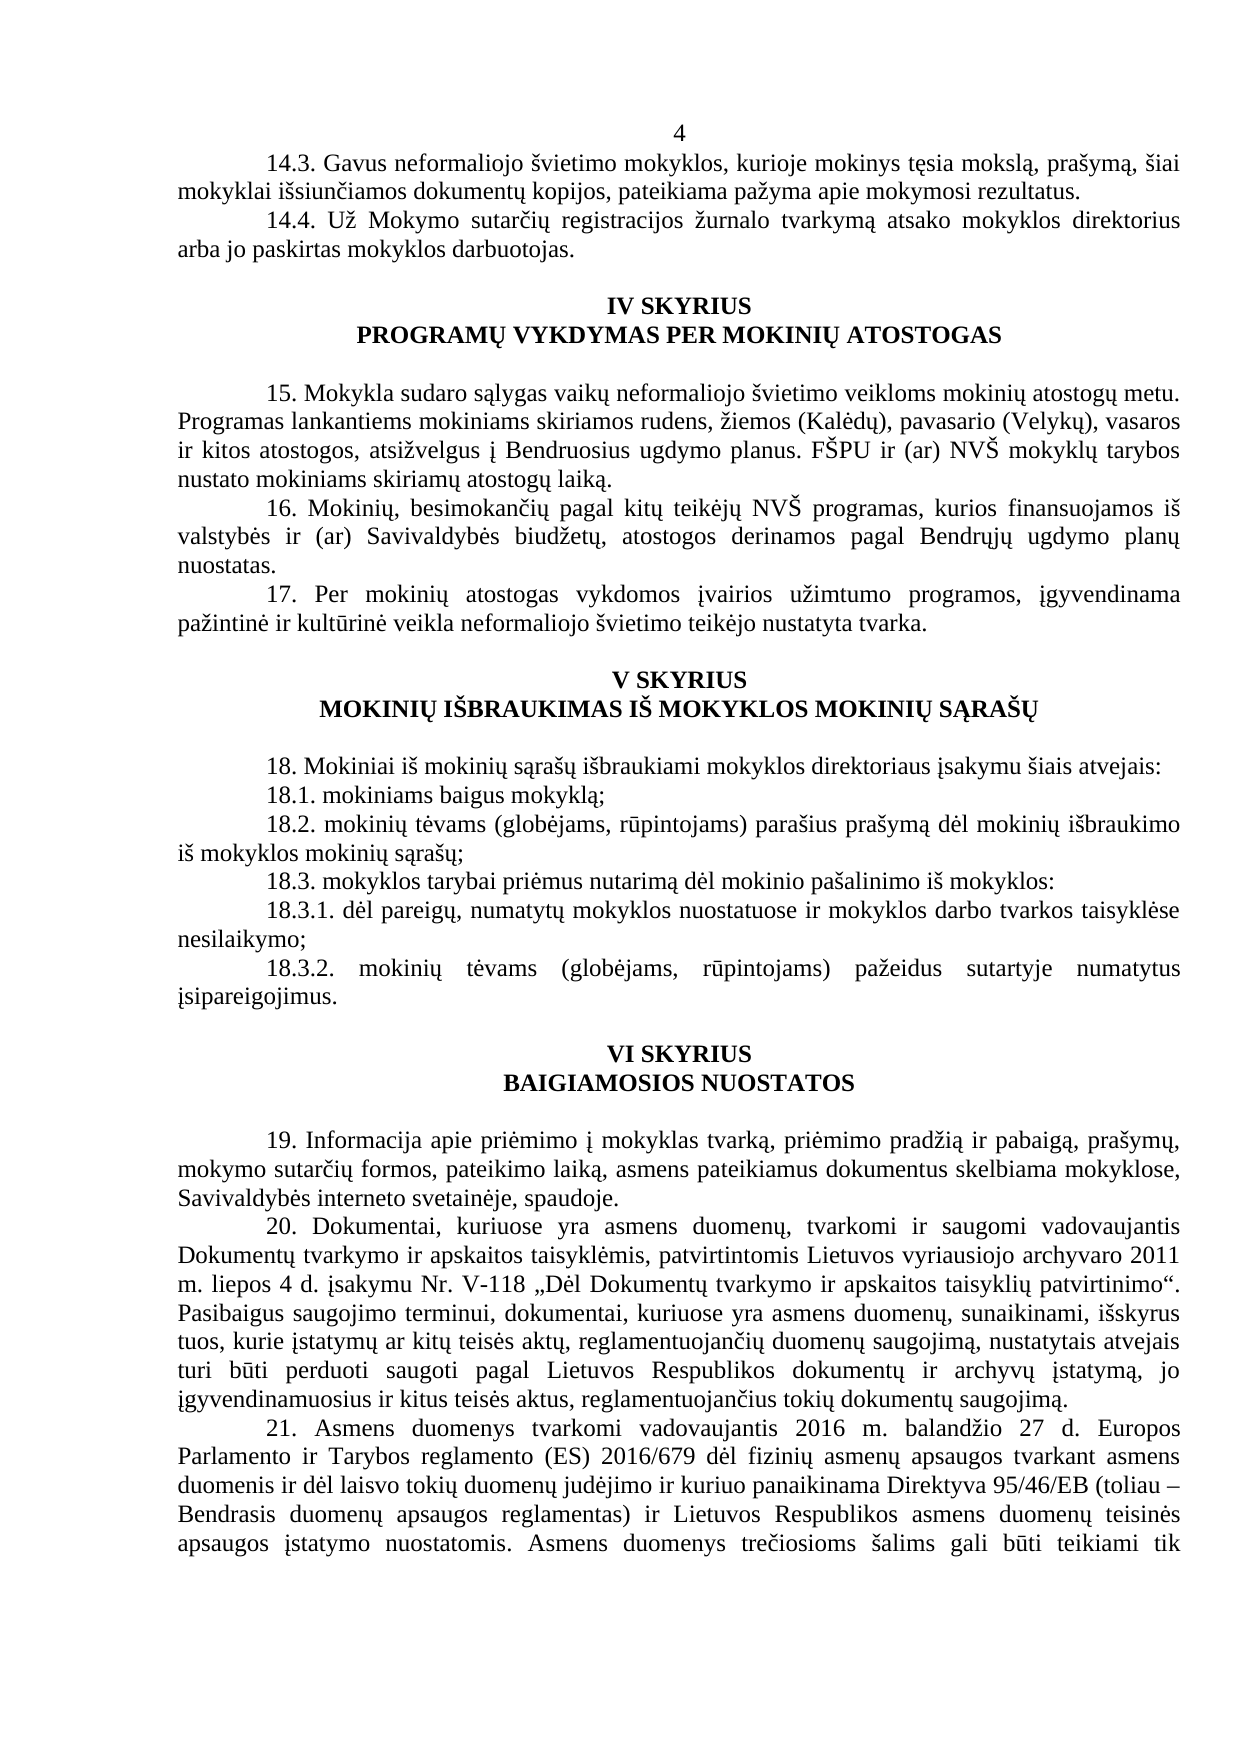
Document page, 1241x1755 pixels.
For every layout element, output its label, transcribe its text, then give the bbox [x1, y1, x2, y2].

text 16. Mokinių, besimokančių pagal kitų teikėjų NVŠ programas, kurios finansuojamos iš valstybės ir (ar) Savivaldybės biudžetų, atostogos derinamos pagal Bendrųjų ugdymo planų nuostatas. [177, 493, 1181, 579]
text 18.2. mokinių tėvams (globėjams, rūpintojams) parašius prašymą dėl mokinių išbraukimo iš mokyklos mokinių sąrašų; [177, 809, 1181, 866]
text 17. Per mokinių atostogas vykdomos įvairios užimtumo programos, įgyvendinama pažintinė ir kultūrinė veikla neformaliojo švietimo teikėjo nustatyta tvarka. [177, 579, 1181, 636]
text 19. Informacija apie priėmimo į mokyklas tvarką, priėmimo pradžią ir pabaigą, prašymų, mokymo sutarčių formos, pateikimo laiką, asmens pateikiamus dokumentus skelbiama mokyklose, Savivaldybės interneto svetainėje, spaudoje. [177, 1125, 1181, 1211]
text 18.3.2. mokinių tėvams (globėjams, rūpintojams) pažeidus sutartyje numatytus įsipareigojimus. [177, 953, 1181, 1010]
text 14.4. Už Mokymo sutarčių registracijos žurnalo tvarkymą atsako mokyklos direktorius arba jo paskirtas mokyklos darbuotojas. [177, 205, 1181, 263]
text 15. Mokykla sudaro sąlygas vaikų neformaliojo švietimo veikloms mokinių atostogų metu. Programas lankantiems mokiniams skiriamos rudens, žiemos (Kalėdų), pavasario (Velykų), vasaros ir kitos atostogos, atsižvelgus į Bendruosius ugdymo planus. FŠPU ir (ar) NVŠ mokyklų tarybos nustato mokiniams skiriamų atostogų laiką. [177, 378, 1181, 493]
text 18. Mokiniai iš mokinių sąrašų išbraukiami mokyklos direktoriaus įsakymu šiais atvejais: [177, 751, 1181, 780]
text 18.3.1. dėl pareigų, numatytų mokyklos nuostatuose ir mokyklos darbo tvarkos taisyklėse nesilaikymo; [177, 895, 1181, 953]
text 18.3. mokyklos tarybai priėmus nutarimą dėl mokinio pašalinimo iš mokyklos: [177, 866, 1181, 895]
text 18.1. mokiniams baigus mokyklą; [177, 780, 1181, 809]
text VI SKYRIUS [177, 1039, 1181, 1068]
text 20. Dokumentai, kuriuose yra asmens duomenų, tvarkomi ir saugomi vadovaujantis Dokumentų tvarkymo ir apskaitos taisyklėmis, patvirtintomis Lietuvos vyriausiojo archyvaro 2011 m. liepos 4 d. įsakymu Nr. V-118 „Dėl Dokumentų tvarkymo ir apskaitos taisyklių patvirtinimo“. Pasibaigus saugojimo terminui, dokumentai, kuriuose yra asmens duomenų, sunaikinami, išskyrus tuos, kurie įstatymų ar kitų teisės aktų, reglamentuojančių duomenų saugojimą, nustatytais atvejais turi būti perduoti saugoti pagal Lietuvos Respublikos dokumentų ir archyvų įstatymą, jo įgyvendinamuosius ir kitus teisės aktus, reglamentuojančius tokių dokumentų saugojimą. [177, 1211, 1181, 1413]
text MOKINIŲ IŠBRAUKIMAS IŠ MOKYKLOS MOKINIŲ SĄRAŠŲ [177, 694, 1181, 723]
text 14.3. Gavus neformaliojo švietimo mokyklos, kurioje mokinys tęsia mokslą, prašymą, šiai mokyklai išsiunčiamos dokumentų kopijos, pateikiama pažyma apie mokymosi rezultatus. [177, 148, 1181, 205]
text V SKYRIUS [177, 665, 1181, 694]
text 21. Asmens duomenys tvarkomi vadovaujantis 2016 m. balandžio 27 d. Europos Parlamento ir Tarybos reglamento (ES) 2016/679 dėl fizinių asmenų apsaugos tvarkant asmens duomenis ir dėl laisvo tokių duomenų judėjimo ir kuriuo panaikinama Direktyva 95/46/EB (toliau – Bendrasis duomenų apsaugos reglamentas) ir Lietuvos Respublikos asmens duomenų teisinės apsaugos įstatymo nuostatomis. Asmens duomenys trečiosioms šalims gali būti teikiami tik [177, 1413, 1181, 1556]
text BAIGIAMOSIOS NUOSTATOS [177, 1068, 1181, 1096]
text IV SKYRIUS [177, 291, 1181, 320]
text PROGRAMŲ VYKDYMAS PER MOKINIŲ ATOSTOGAS [177, 320, 1181, 349]
